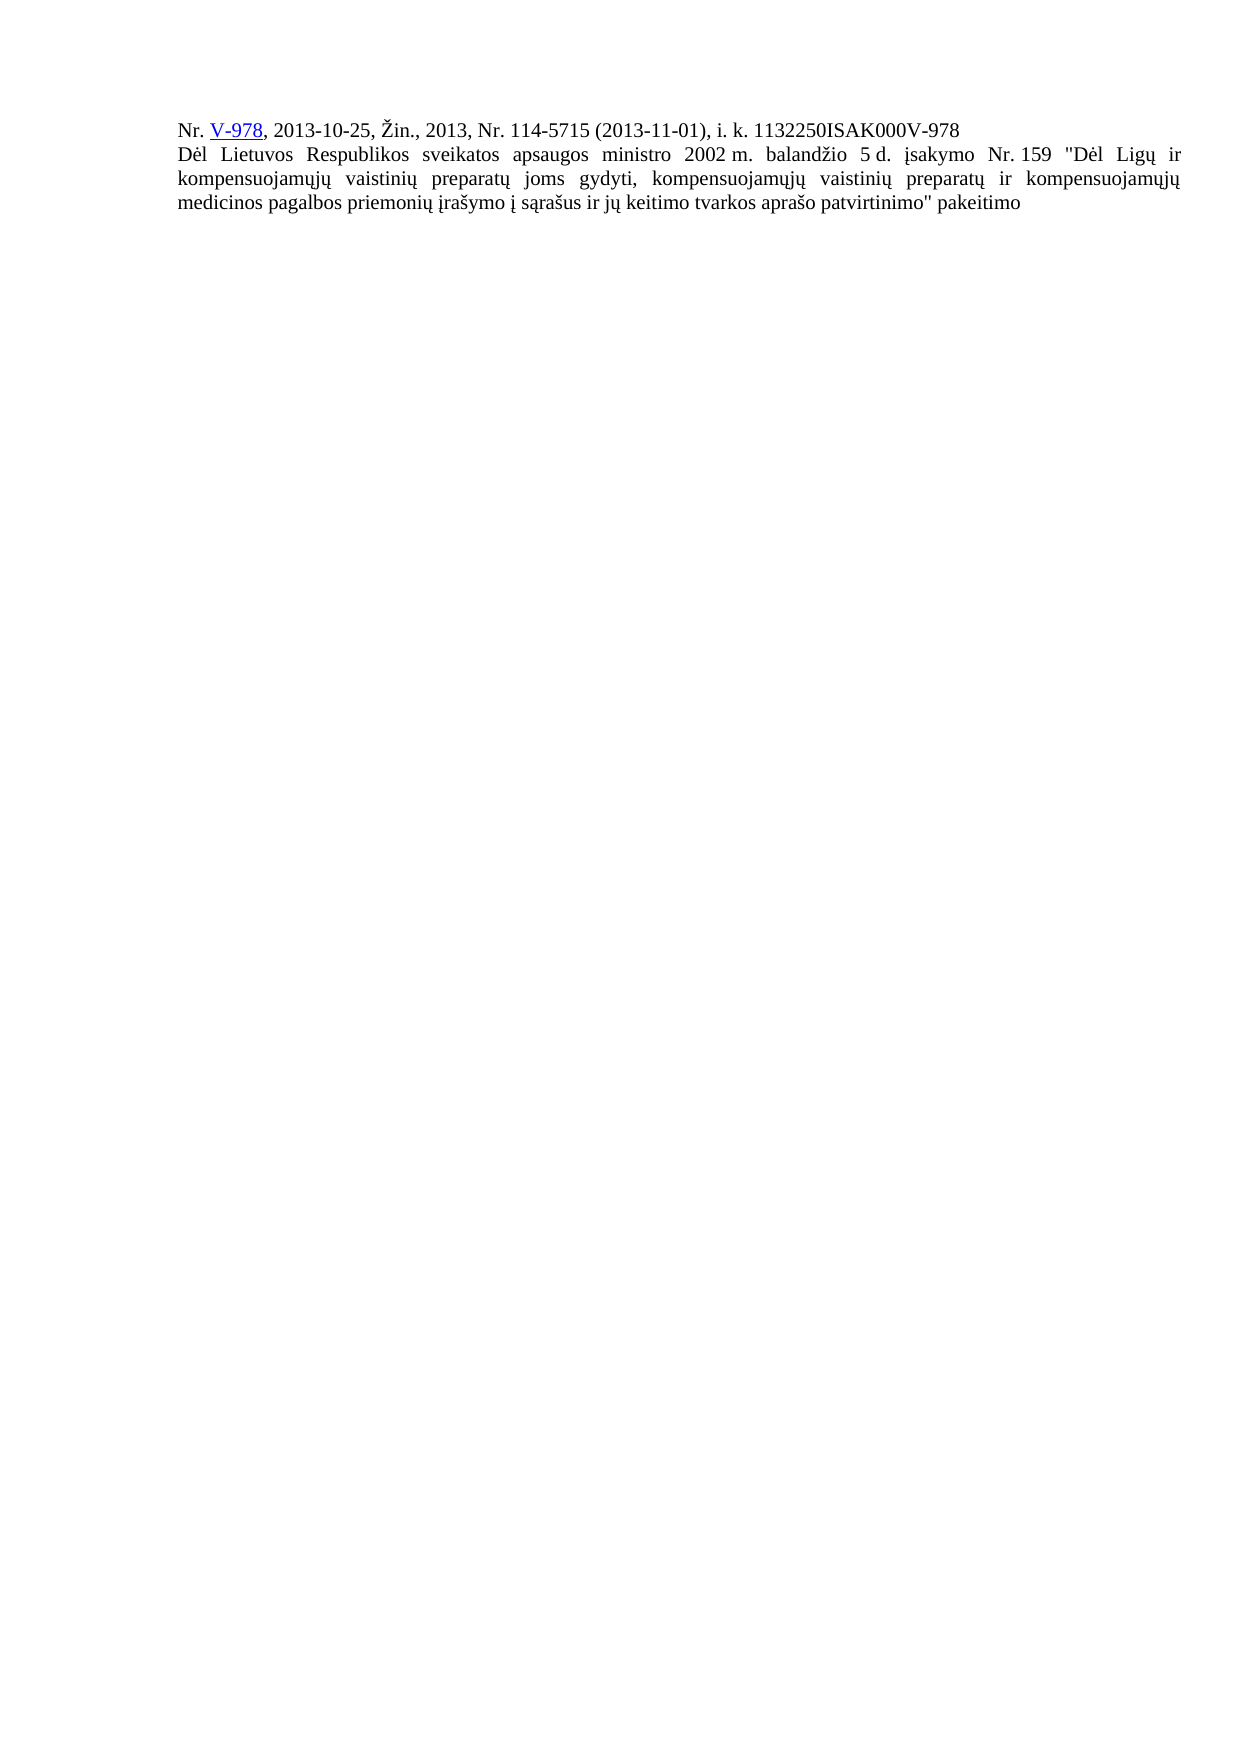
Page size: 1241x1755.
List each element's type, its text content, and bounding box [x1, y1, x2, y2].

text Nr. V-978, 2013-10-25, Žin., 2013, Nr. 114-5715 (2013-11-01), i. k. 1132250ISAK000V-978 [177, 118, 1181, 142]
text Dėl Lietuvos Respublikos sveikatos apsaugos ministro 2002 m. balandžio 5 d. įsakymo Nr. 159 "Dėl Ligų ir kompensuojamųjų vaistinių preparatų joms gydyti, kompensuojamųjų vaistinių preparatų ir kompensuojamųjų medicinos pagalbos priemonių įrašymo į sąrašus ir jų keitimo tvarkos aprašo patvirtinimo" pakeitimo [177, 142, 1181, 214]
